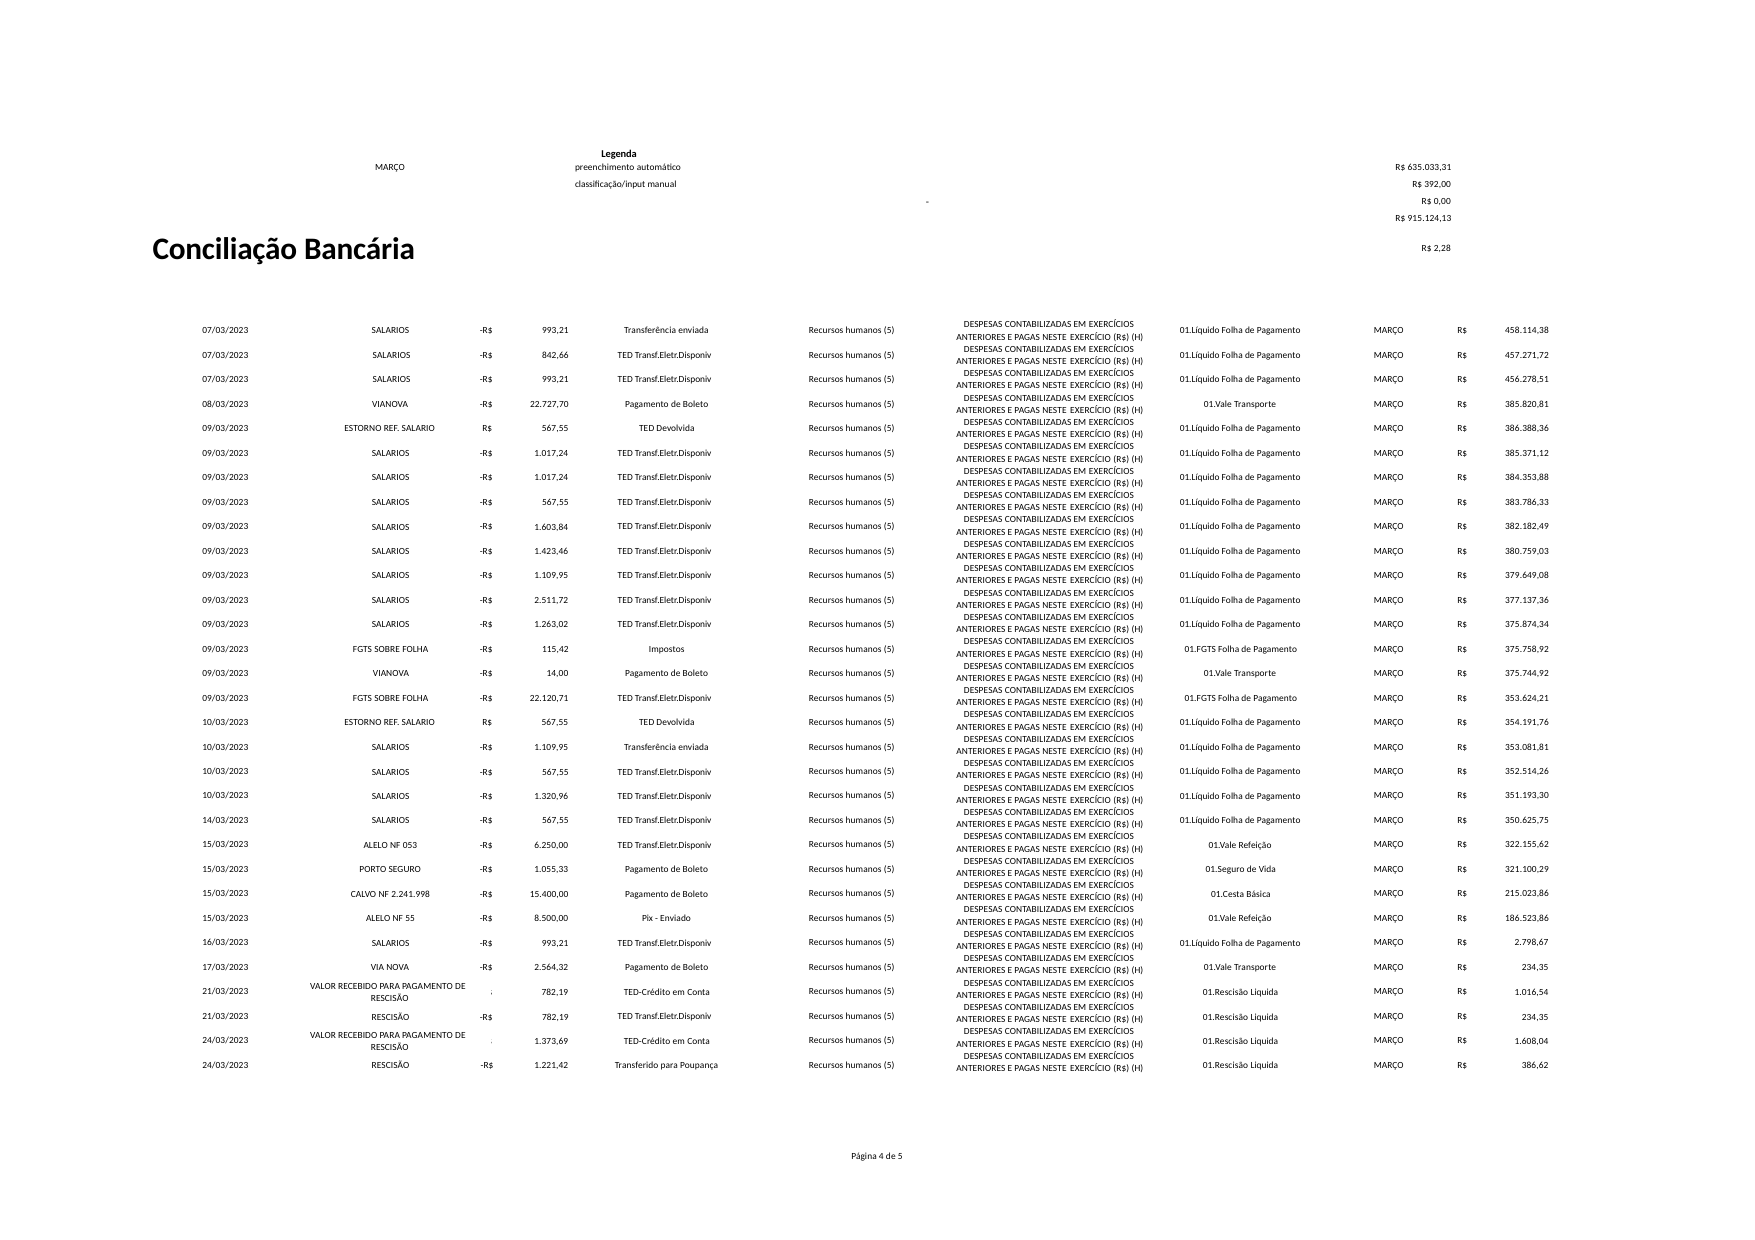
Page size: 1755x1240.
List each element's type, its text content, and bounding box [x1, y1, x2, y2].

text DESPESAS CONTABILIZADAS EM EXERCÍCIOS [964, 515, 1169, 525]
text 0/03/2023 [207, 742, 262, 752]
text Outros saldos iniciais [1196, 197, 1303, 207]
text ANTERIORES E PAGAS NESTE EXERCÍCIO (R$) (H) [956, 576, 1169, 586]
text 22.727,70 [530, 400, 582, 409]
text Saldo inicial Aplicação [1193, 180, 1303, 190]
text ANTERIORES E PAGAS NESTE EXERCÍCIO (R$) (H) [956, 698, 1169, 708]
text MARÇO [1373, 596, 1446, 605]
text 1 [202, 840, 207, 850]
text 567,55 [542, 424, 582, 434]
text 4/03/2023 [207, 1036, 262, 1046]
text MARÇO [1373, 718, 1446, 727]
text MARÇO [1373, 693, 1446, 703]
text 01.Vale Transporte [1204, 400, 1319, 409]
text 01.Rescisão Liquida [1203, 988, 1292, 997]
text R$ [1457, 326, 1482, 336]
text FI NANRCEECI REIATADOCOS MREAPAPLSISCEASÇPÃUOBL I COS [1317, 237, 1445, 247]
text 353.081,81 [1505, 742, 1562, 752]
text RESCISÃO [371, 994, 491, 1003]
text MARÇO [1373, 1036, 1446, 1046]
text ANTERIORES E PAGAS NESTE EXERCÍCIO (R$) (H) [956, 893, 1169, 903]
text 0 [202, 375, 207, 385]
text VALOR PAGO [496, 301, 583, 311]
text ANTERIORES E PAGAS NESTE EXERCÍCIO (R$) (H) [956, 747, 1169, 756]
text TED Transf.Eletr.Disponiv [617, 1012, 734, 1022]
text TED Transf.Eletr.Disponiv [617, 694, 729, 703]
text DESPESAS CONTABILIZADAS EM EXERCÍCIOS [964, 710, 1169, 720]
text Pagamento de Boleto [625, 400, 754, 409]
text DESPESAS CONTABILIZADAS EM EXERCÍCIOS [964, 954, 1169, 964]
text MARÇO [1373, 938, 1446, 948]
text R$ 2,28 [1421, 244, 1464, 253]
text ANTERIORES E PAGAS NESTE EXERCÍCIO (R$) (H) [956, 552, 1169, 561]
text 01.Líquido Folha de Pagamento [1179, 767, 1319, 777]
text Natureza da despesa / histórico [599, 301, 754, 311]
text 01.Líquido Folha de Pagamento [1179, 620, 1319, 630]
text DESPESAS CONTABILIZADAS EM EXERCÍCIOS [964, 783, 1169, 793]
text MARÇO [1373, 375, 1446, 385]
text FGTS SOBRE FOLHA [353, 694, 450, 703]
text 8.500,00 [534, 914, 582, 924]
text DESPESAS CONTABILIZADAS EM EXERCÍCIOS [964, 588, 1169, 598]
text Recursos humanos (5) [809, 449, 908, 458]
text DESPESAS CONTABILIZADAS EM EXERCÍCIOS [964, 905, 1169, 915]
text SALARIOS [372, 792, 423, 801]
text Saldo CC Final [1211, 214, 1303, 224]
text 1.608,04 [1514, 1037, 1562, 1046]
text -R$ [479, 939, 507, 948]
text -R$ [479, 522, 507, 532]
text 22.120,71 [529, 694, 582, 703]
text DESPESAS CONTABILIZADAS EM EXERCÍCIOS [964, 808, 1169, 817]
text TED Devolvida [639, 424, 754, 434]
text -R$ [479, 498, 507, 507]
text MARÇO [1373, 547, 1446, 556]
text TED Transf.Eletr.Disponiv [617, 939, 734, 948]
text 01.Rescisão Liquida [1203, 1012, 1292, 1022]
text SALARIOS [372, 596, 423, 605]
text R$ [491, 988, 507, 997]
text 0/03/2023 [207, 791, 262, 801]
text 01.Líquido Folha de Pagamento [1179, 351, 1319, 360]
text Finalidade [830, 301, 890, 311]
text 386.388,36 [1505, 424, 1562, 434]
text Impostos [649, 645, 729, 654]
text Recursos humanos (5) [809, 596, 908, 605]
text DESPESAS CONTABILIZADAS EM EXERCÍCIOS [964, 393, 1169, 403]
text MARÇO [1373, 473, 1446, 483]
text ANTERIORES E PAGAS NESTE EXERCÍCIO (R$) (H) [956, 1015, 1169, 1024]
text TED Transf.Eletr.Disponiv [617, 351, 754, 360]
text TED Transf.Eletr.Disponiv [617, 816, 729, 826]
text -R$ [479, 669, 507, 679]
text Transferência enviada [624, 743, 729, 752]
text R$ [482, 718, 507, 728]
text DESPESAS CONTABILIZADAS EM EXERCÍCIOS [964, 442, 1169, 452]
text ALELO NF 053 [363, 841, 444, 850]
text 1 [202, 889, 207, 899]
text 0 [202, 522, 207, 532]
text 01.Líquido Folha de Pagamento [1179, 498, 1319, 507]
text Recursos humanos (5) [809, 547, 908, 556]
text Recursos humanos (5) [809, 498, 908, 507]
text SALARIOS [372, 449, 450, 458]
text R$ 915.124,13 [1395, 214, 1465, 224]
text 1.373,69 [534, 1037, 583, 1046]
text 1.109,95 [534, 571, 582, 581]
text SALARIOS [372, 743, 450, 752]
text 9/03/2023 [207, 498, 262, 507]
text Recursos humanos (5) [809, 424, 908, 434]
text 01.Líquido Folha de Pagamento [1179, 449, 1319, 458]
text -R$ [479, 571, 507, 581]
text R$ 0,00 [1421, 197, 1464, 207]
text 379.649,08 [1505, 571, 1562, 581]
text -R$ [479, 743, 507, 752]
text Analitico de Credor [1347, 281, 1444, 292]
text R$ [491, 1037, 506, 1046]
text 5/03/2023 [207, 914, 262, 923]
text TED Transf.Eletr.Disponiv [617, 841, 729, 850]
text Pagamento de Boleto [625, 865, 729, 875]
text SALARIOS [372, 473, 423, 483]
text 9/03/2023 [207, 522, 262, 532]
text R$ [482, 424, 507, 434]
text 9/03/2023 [207, 547, 262, 556]
text 9/03/2023 [207, 620, 262, 629]
text CREDOR [371, 301, 425, 311]
text TED-Crédito em Conta [623, 1037, 734, 1046]
text SALARIOS [372, 351, 424, 360]
text Recursos humanos (5) [809, 1012, 908, 1021]
text 01.Vale Refeição [1208, 914, 1287, 924]
text -R$ [479, 473, 507, 483]
text 567,55 [542, 498, 582, 507]
text Saldo inicial [1215, 163, 1303, 173]
text ESTORNO REF. SALARIO [344, 718, 450, 728]
text -R$ [479, 865, 507, 875]
text VIANOVA [373, 669, 442, 679]
text 1.263,02 [534, 620, 582, 630]
text 8/03/2023 [207, 400, 262, 409]
text 1.016,54 [1514, 988, 1562, 997]
text DESPESAS CONTABILIZADAS EM EXERCÍCIOS [964, 320, 1169, 330]
text -R$ [479, 841, 507, 850]
text Pix - Enviado [642, 914, 729, 924]
text 01.Líquido Folha de Pagamento [1179, 816, 1319, 826]
text SALARIOS [372, 547, 423, 556]
text R$ [1457, 1012, 1482, 1021]
text SALARIOS [371, 326, 425, 336]
text MARÇO [1373, 767, 1446, 776]
text 1.017,24 [534, 449, 582, 458]
text DESPESAS CONTABILIZADAS EM EXERCÍCIOS [964, 1027, 1169, 1037]
text 9/03/2023 [207, 449, 262, 458]
text R$ [1457, 498, 1482, 507]
text ANTERIORES E PAGAS NESTE EXERCÍCIO (R$) (H) [956, 1039, 1169, 1049]
text 321.100,29 [1505, 865, 1562, 874]
text -R$ [479, 792, 507, 801]
text SALARIOS [372, 816, 423, 826]
text 7/03/2023 [207, 326, 262, 336]
text 380.759,03 [1505, 547, 1562, 556]
text R$ [1457, 1061, 1482, 1070]
text 993,21 [542, 326, 583, 336]
text Recursos humanos (5) [809, 1036, 908, 1046]
text DESPESAS CONTABILIZADAS EM EXERCÍCIOS [964, 540, 1169, 549]
text Pagamento de Boleto [625, 963, 734, 973]
text Competencia [1022, 301, 1094, 311]
text R$ [1457, 742, 1482, 752]
text DESPESAS CONTABILIZADAS EM EXERCÍCIOS [964, 418, 1169, 427]
text ANTERIORES E PAGAS NESTE EXERCÍCIO (R$) (H) [956, 942, 1169, 951]
text 2.798,67 [1514, 938, 1562, 948]
text ANTERIORES E PAGAS NESTE EXERCÍCIO (R$) (H) [956, 796, 1169, 805]
text 350.625,75 [1505, 816, 1562, 825]
text ESTORNO REF. SALARIO [344, 424, 450, 434]
text Recursos humanos (5) [809, 938, 908, 948]
text Recursos humanos (5) [809, 522, 908, 532]
text 01.FGTS Folha de Pagamento [1184, 645, 1319, 654]
text 6/03/2023 [207, 938, 262, 948]
text 351.193,30 [1505, 791, 1562, 801]
text -R$ [479, 375, 507, 385]
text 9/03/2023 [207, 424, 262, 434]
text DESPESAS CONTABILIZADAS EM EXERCÍCIOS [964, 491, 1169, 501]
text Classificação [1213, 301, 1286, 311]
text Recursos humanos (5) [809, 840, 908, 850]
text Recursos humanos (5) [809, 963, 908, 972]
text TED Transf.Eletr.Disponiv [617, 547, 729, 556]
text 01.Líquido Folha de Pagamento [1179, 424, 1319, 434]
text MARÇO [1373, 816, 1446, 825]
text 01.Rescisão Liquida [1203, 1061, 1292, 1071]
text ANTERIORES E PAGAS NESTE EXERCÍCIO (R$) (H) [956, 966, 1169, 976]
text MARÇO [1373, 522, 1446, 532]
text ANTERIORES E PAGAS NESTE EXERCÍCIO (R$) (H) [956, 1064, 1169, 1073]
text Recursos humanos (5) [809, 326, 908, 336]
text 01.Líquido Folha de Pagamento [1179, 718, 1319, 728]
text TED Transf.Eletr.Disponiv [617, 473, 729, 483]
text Recursos humanos (5) [809, 742, 908, 752]
text R$ [1457, 963, 1482, 972]
text 0/03/2023 [207, 718, 262, 727]
text Recursos humanos (5) [809, 865, 908, 874]
text 01.Líquido Folha de Pagamento [1179, 547, 1319, 556]
text 1.603,84 [534, 522, 582, 532]
text 01.Líquido Folha de Pagamento [1179, 571, 1319, 581]
text 5/03/2023 [207, 865, 262, 874]
text 2.564,32 [534, 963, 582, 973]
text 7/03/2023 [207, 963, 262, 972]
text TED Transf.Eletr.Disponiv [617, 375, 754, 385]
text ANTERIORES E PAGAS NESTE EXERCÍCIO (R$) (H) [956, 723, 1169, 732]
text 1.221,42 [534, 1061, 583, 1071]
text Data [215, 301, 250, 311]
text SALARIOS [372, 767, 423, 777]
text DESPESAS CONTABILIZADAS EM EXERCÍCIOS [964, 978, 1169, 988]
text Pagamento de Boleto [625, 669, 729, 679]
text Recursos humanos (5) [809, 693, 908, 703]
text ANTERIORES E PAGAS NESTE EXERCÍCIO (R$) (H) [956, 869, 1169, 878]
text DESPESAS CONTABILIZADAS EM EXERCÍCIOS [964, 564, 1169, 574]
text 993,21 [542, 939, 582, 948]
text FGTS SOBRE FOLHA [353, 645, 442, 654]
text 4/03/2023 [207, 1061, 262, 1070]
text Recursos humanos (5) [809, 1061, 908, 1070]
text 9/03/2023 [207, 571, 262, 581]
text ANTERIORES E PAGAS NESTE EXERCÍCIO (R$) (H) [956, 333, 1169, 342]
text 0 [202, 473, 207, 483]
text Recursos humanos (5) [809, 473, 908, 483]
text R$ [1457, 840, 1482, 850]
text 1.423,46 [534, 547, 582, 556]
text MARÇO [1373, 498, 1446, 507]
text R$ [1457, 547, 1482, 556]
text 1/03/2023 [207, 1012, 262, 1021]
text DESPESAS CONTABILIZADAS EM EXERCÍCIOS [964, 637, 1169, 647]
text 9/03/2023 [207, 644, 262, 654]
text MARÇO [1373, 449, 1446, 458]
text R$ [1457, 351, 1482, 360]
text R$ [1457, 938, 1482, 948]
text -R$ [479, 400, 507, 409]
text MARÇO [1373, 620, 1446, 629]
text DESPESAS CONTABILIZADAS EM EXERCÍCIOS [964, 1052, 1169, 1061]
text RESCISÃO [371, 1012, 423, 1022]
text Recursos humanos (5) [809, 718, 908, 727]
text ANTERIORES E PAGAS NESTE EXERCÍCIO (R$) (H) [956, 649, 1169, 659]
text SALARIOS [372, 375, 424, 385]
text 4/03/2023 [207, 816, 262, 825]
text MARÇO [1373, 791, 1446, 801]
text DESPESAS CONTABILIZADAS EM EXERCÍCIOS [964, 662, 1169, 671]
text Conciliação Bancária [152, 235, 439, 266]
text R$ [1457, 644, 1482, 654]
text 1.055,33 [534, 865, 582, 875]
text 354.191,76 [1505, 718, 1562, 727]
text 375.744,92 [1505, 669, 1562, 678]
text 9/03/2023 [207, 596, 262, 605]
text - [926, 197, 944, 207]
text 01.Líquido Folha de Pagamento [1179, 326, 1319, 336]
text -R$ [479, 645, 507, 654]
text R$ [1457, 400, 1482, 409]
text TED Devolvida [639, 718, 729, 728]
text 01.Seguro de Vida [1205, 865, 1289, 875]
text PORTO SEGURO [359, 865, 444, 875]
text Recursos humanos (5) [809, 669, 908, 678]
text SALARIOS [372, 522, 423, 532]
text 386,62 [1522, 1061, 1562, 1071]
text 2.511,72 [534, 596, 582, 605]
text 385.371,12 [1505, 449, 1562, 458]
text -R$ [479, 596, 507, 605]
text ANTERIORES E PAGAS NESTE EXERCÍCIO (R$) (H) [956, 674, 1169, 683]
text SALARIOS [372, 939, 444, 948]
text R$ [1457, 693, 1482, 703]
text Recursos humanos (5) [809, 351, 908, 360]
text DESPESAS CONTABILIZADAS EM EXERCÍCIOS [964, 832, 1169, 842]
text R$ [1457, 620, 1482, 629]
text MARÇO [1373, 742, 1446, 752]
text 01.Líquido Folha de Pagamento [1179, 522, 1319, 532]
text 14,00 [546, 669, 582, 679]
text Resumo Geral [1211, 281, 1286, 292]
text TED-Crédito em Conta [623, 988, 734, 997]
text 1.320,96 [534, 792, 582, 801]
text DESPESAS CONTABILIZADAS EM EXERCÍCIOS [964, 857, 1169, 866]
text CALVO NF 2.241.998 [351, 890, 444, 899]
text ANTERIORES E PAGAS NESTE EXERCÍCIO (R$) (H) [956, 454, 1169, 464]
text 1/03/2023 [207, 987, 262, 997]
text 9/03/2023 [207, 473, 262, 483]
text 383.786,33 [1505, 498, 1562, 507]
text TED Transf.Eletr.Disponiv [617, 449, 729, 458]
text ANTERIORES E PAGAS NESTE EXERCÍCIO (R$) (H) [956, 503, 1169, 513]
text DESPESAS CONTABILIZADAS EM EXERCÍCIOS [964, 759, 1169, 769]
text FI NANRCEECI REIATADOCOS MREAPAPLSISCEASÇPÃUOBL I COS [1159, 237, 1322, 247]
text TED Transf.Eletr.Disponiv [617, 596, 729, 605]
text Recursos humanos (5) [809, 791, 908, 801]
text 385.820,81 [1505, 400, 1562, 409]
text 5/03/2023 [207, 889, 262, 899]
text Mês ref: [207, 163, 258, 173]
text ANTERIORES E PAGAS NESTE EXERCÍCIO (R$) (H) [956, 625, 1169, 634]
text Transferência enviada [624, 326, 754, 336]
text MARÇO [1373, 1061, 1446, 1070]
text DESPESAS CONTABILIZADAS EM EXERCÍCIOS [964, 345, 1169, 354]
text Recursos humanos (5) [809, 767, 908, 776]
text R$ [1457, 669, 1482, 678]
text 782,19 [542, 1012, 582, 1022]
text 993,21 [542, 375, 582, 385]
text 2 [202, 1036, 207, 1046]
text ANTERIORES E PAGAS NESTE EXERCÍCIO (R$) (H) [956, 991, 1169, 1000]
text 7/03/2023 [207, 375, 262, 385]
text TED Transf.Eletr.Disponiv [617, 571, 729, 581]
text 01.Líquido Folha de Pagamento [1179, 939, 1319, 948]
text -R$ [479, 1012, 506, 1022]
text DESPESAS CONTABILIZADAS EM EXERCÍCIOS [964, 467, 1169, 476]
text ANTERIORES E PAGAS NESTE EXERCÍCIO (R$) (H) [956, 381, 1169, 391]
text 01.FGTS Folha de Pagamento [1184, 694, 1319, 703]
text 01.Líquido Folha de Pagamento [1179, 743, 1319, 752]
text R$ [1457, 596, 1482, 605]
text -R$ [479, 890, 507, 899]
text R$ [1457, 571, 1482, 581]
text VIA NOVA [371, 963, 423, 973]
text Recursos humanos (5) [809, 400, 908, 409]
text 567,55 [541, 718, 582, 728]
text 234,35 [1522, 963, 1562, 973]
text MARÇO [1373, 644, 1446, 654]
text ANTERIORES E PAGAS NESTE EXERCÍCIO (R$) (H) [956, 479, 1169, 488]
text Página 4 de 5 [851, 1152, 916, 1161]
text -R$ [479, 547, 507, 556]
text Recursos humanos (5) [809, 914, 908, 923]
text DESPESAS CONTABILIZADAS EM EXERCÍCIOS [964, 881, 1169, 891]
text SALARIOS [372, 620, 423, 630]
text 0/03/2023 [207, 767, 262, 776]
text 842,66 [542, 351, 582, 360]
text DESPESAS CONTABILIZADAS EM EXERCÍCIOS [964, 1003, 1169, 1012]
text 215.023,86 [1505, 889, 1562, 899]
text -R$ [479, 620, 507, 630]
text R$ [1457, 816, 1482, 825]
text ANTERIORES E PAGAS NESTE EXERCÍCIO (R$) (H) [956, 601, 1169, 610]
text R$ [1457, 375, 1482, 385]
text RESCISÃO [371, 1043, 491, 1052]
text 9/03/2023 [207, 669, 262, 678]
text -R$ [479, 449, 507, 458]
text 352.514,26 [1505, 767, 1562, 776]
text ANTERIORES E PAGAS NESTE EXERCÍCIO (R$) (H) [956, 430, 1169, 439]
text 458.114,38 [1505, 326, 1563, 336]
text 7/03/2023 [207, 351, 262, 360]
text SALARIOS [372, 498, 423, 507]
text 0 [202, 571, 207, 581]
text MARÇO [1373, 963, 1446, 972]
text 01.Líquido Folha de Pagamento [1179, 375, 1319, 385]
text 01.Líquido Folha de Pagamento [1179, 792, 1319, 801]
text ANTERIORES E PAGAS NESTE EXERCÍCIO (R$) (H) [956, 820, 1169, 829]
text 115,42 [542, 645, 582, 654]
text R$ [1457, 865, 1482, 874]
text 0 [202, 424, 207, 434]
text Recursos humanos (5) [809, 816, 908, 825]
text -R$ [479, 816, 507, 826]
text 322.155,62 [1505, 840, 1562, 850]
text -R$ [479, 914, 507, 924]
text 375.874,34 [1505, 620, 1562, 629]
text 457.271,72 [1505, 351, 1562, 360]
text R$ [1457, 914, 1482, 923]
text -R$ [480, 1061, 507, 1071]
text ANTERIORES E PAGAS NESTE EXERCÍCIO (R$) (H) [956, 528, 1169, 537]
text Legenda [601, 150, 652, 160]
text 1 [202, 938, 207, 948]
text ANTERIORES E PAGAS NESTE EXERCÍCIO (R$) (H) [956, 357, 1169, 366]
text TED Transf.Eletr.Disponiv [617, 498, 729, 507]
text Pagamento de Boleto [625, 890, 729, 899]
text R$ [1457, 767, 1482, 776]
text preenchimento automático [575, 163, 696, 173]
text MARÇO [1373, 424, 1446, 434]
text 353.624,21 [1505, 693, 1562, 703]
text -R$ [479, 963, 507, 973]
text 2 [202, 987, 207, 997]
text -R$ [479, 767, 507, 777]
text Recursos humanos (5) [809, 375, 908, 385]
text Recursos humanos (5) [809, 620, 908, 629]
text 9/03/2023 [207, 693, 262, 703]
text R$ 392,00 [1412, 180, 1465, 189]
text VALOR RECEBIDO PARA PAGAMENTO DE [310, 1031, 491, 1040]
text R$ [1457, 522, 1482, 532]
text MARÇO [1373, 865, 1446, 874]
text 567,55 [542, 767, 582, 777]
text R$ [1457, 718, 1482, 727]
text RESCISÃO [371, 1061, 423, 1071]
text 382.182,49 [1505, 522, 1562, 532]
text DESPESAS CONTABILIZADAS EM EXERCÍCIOS [964, 613, 1169, 622]
text ALELO NF 55 [366, 914, 444, 924]
text VALOR RECEBIDO PARA PAGAMENTO DE [310, 982, 491, 991]
text classificação/input manual [575, 180, 693, 190]
text Saldo [1491, 301, 1563, 311]
text 01.Vale Transporte [1204, 669, 1319, 679]
text 01.Líquido Folha de Pagamento [1179, 473, 1319, 483]
text 01.Rescisão Liquida [1203, 1037, 1292, 1046]
text 375.758,92 [1505, 644, 1562, 654]
text 567,55 [542, 816, 582, 826]
text R$ [1457, 424, 1482, 434]
text -R$ [479, 351, 507, 360]
text Transferido para Poupança [614, 1061, 734, 1071]
text 384.353,88 [1505, 473, 1562, 483]
text R$ [1457, 473, 1482, 483]
text TED Transf.Eletr.Disponiv [617, 620, 729, 630]
text Recursos humanos (5) [809, 889, 908, 899]
text MARÇO [1373, 326, 1446, 336]
text 5/03/2023 [207, 840, 262, 850]
text SALARIOS [372, 571, 423, 581]
text Recursos humanos (5) [809, 644, 908, 654]
text ANTERIORES E PAGAS NESTE EXERCÍCIO (R$) (H) [956, 844, 1169, 854]
text 1.017,24 [534, 473, 582, 483]
text 15.400,00 [529, 890, 582, 899]
text MARÇO [375, 163, 419, 173]
text 01.Líquido Folha de Pagamento [1179, 596, 1319, 605]
text 234,35 [1522, 1012, 1562, 1022]
text ANTERIORES E PAGAS NESTE EXERCÍCIO (R$) (H) [956, 406, 1169, 415]
text -R$ [479, 694, 507, 703]
text R$ [1457, 449, 1482, 458]
text MARÇO [1373, 400, 1446, 409]
text 1 [202, 791, 207, 801]
text MARÇO [1373, 669, 1446, 678]
text 1.109,95 [534, 743, 582, 752]
text -R$ [479, 326, 507, 336]
text R$ [1457, 987, 1482, 997]
text TED Transf.Eletr.Disponiv [617, 767, 729, 777]
text R$ [1457, 1036, 1482, 1046]
text DESPESAS CONTABILIZADAS EM EXERCÍCIOS [964, 930, 1169, 939]
text DESPESAS CONTABILIZADAS EM EXERCÍCIOS [964, 369, 1169, 379]
text 186.523,86 [1505, 914, 1562, 923]
text 01.Cesta Básica [1211, 890, 1284, 899]
text MARÇO [1373, 840, 1446, 850]
text 377.137,36 [1505, 596, 1562, 605]
text ANTERIORES E PAGAS NESTE EXERCÍCIO (R$) (H) [956, 771, 1169, 781]
text MARÇO [1373, 351, 1446, 360]
text 782,19 [541, 988, 582, 997]
text TED Transf.Eletr.Disponiv [617, 792, 729, 801]
text MARÇO [1373, 1012, 1446, 1021]
text 01.Vale Transporte [1204, 963, 1319, 973]
text MARÇO [1373, 571, 1446, 581]
text Anexo RP-08 [931, 281, 1001, 291]
text mês de competencia [1344, 301, 1446, 311]
text Recursos humanos (5) [809, 987, 908, 997]
text ANTERIORES E PAGAS NESTE EXERCÍCIO (R$) (H) [956, 918, 1169, 927]
text VIANOVA [372, 400, 423, 409]
text 0 [202, 326, 207, 336]
text TED Transf.Eletr.Disponiv [617, 522, 729, 532]
text R$ [1457, 791, 1482, 801]
text MARÇO [1373, 889, 1446, 899]
text 01.Vale Refeição [1208, 841, 1319, 850]
text MARÇO [1373, 987, 1446, 997]
text DESPESAS CONTABILIZADAS EM EXERCÍCIOS [964, 735, 1169, 744]
text R$ 635.033,31 [1395, 163, 1465, 173]
text 456.278,51 [1505, 375, 1562, 385]
text Recursos humanos (5) [809, 571, 908, 581]
text MARÇO [1373, 914, 1446, 923]
text R$ [1457, 889, 1482, 899]
text 6.250,00 [534, 841, 582, 850]
text DESPESAS CONTABILIZADAS EM EXERCÍCIOS [964, 686, 1169, 696]
